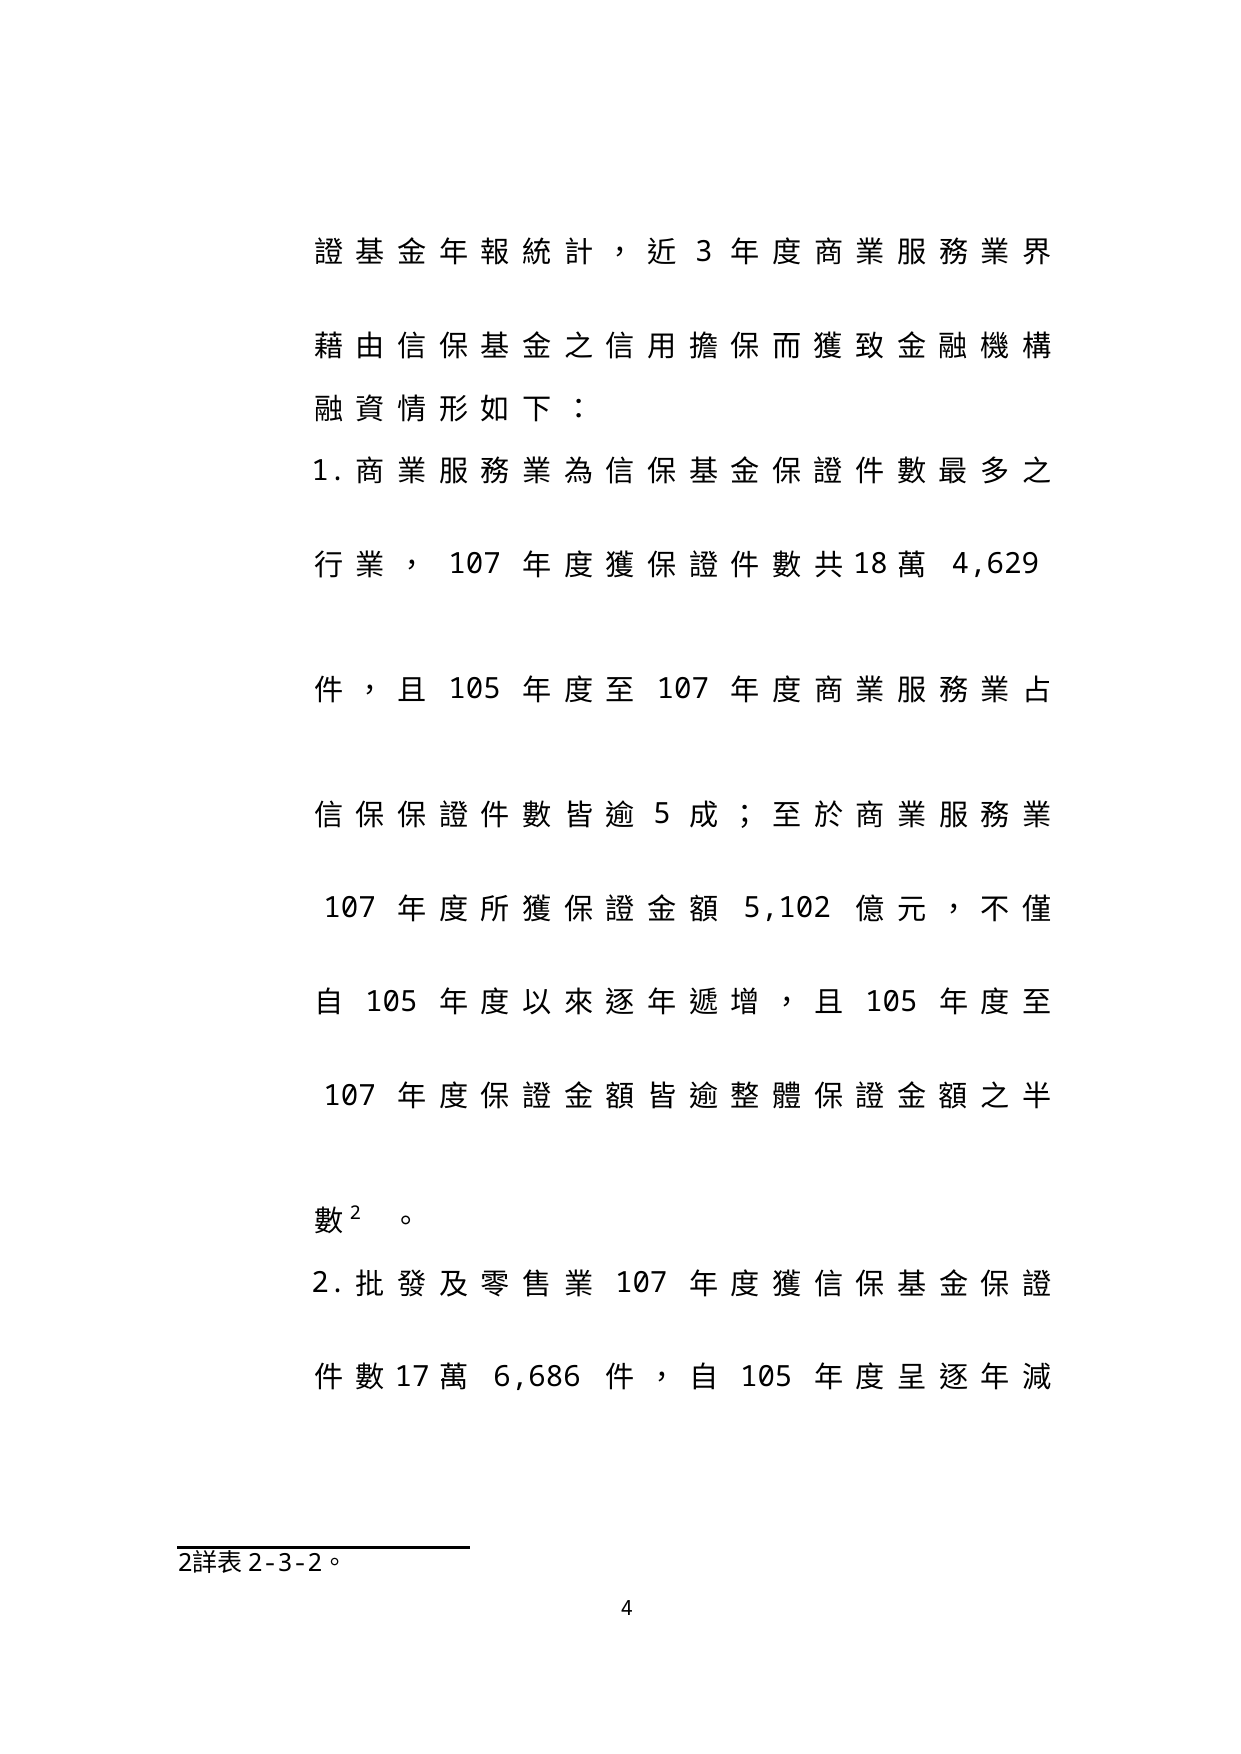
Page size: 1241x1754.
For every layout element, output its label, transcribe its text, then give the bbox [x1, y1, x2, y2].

text 我國逾95%商業服務業皆為中小企業，而中小企業貸款之主要來源為間接金融，依據105年度至107年度中小企業信用保證基金年報統計，近3年度商業服務業界藉由信保基金之信用擔保而獲致金融機構融資情形如下： [271, 177, 1058, 427]
text 詳表2-3-2。 [177, 1548, 1063, 1577]
text 1.商業服務業為信保基金保證件數最多之行業，107年度獲保證件數共18萬4,629件，且105年度至107年度商業服務業占信保保證件數皆逾5成；至於商業服務業107年度所獲保證金額5,102億元，不僅自105年度以來逐年遞增，且105年度至107年度保證金額皆逾整體保證金額之半數。 [271, 427, 1058, 1240]
text 2.批發及零售業107年度獲信保基金保證件數17萬6,686件，自105年度呈逐年減 [271, 1240, 1058, 1427]
